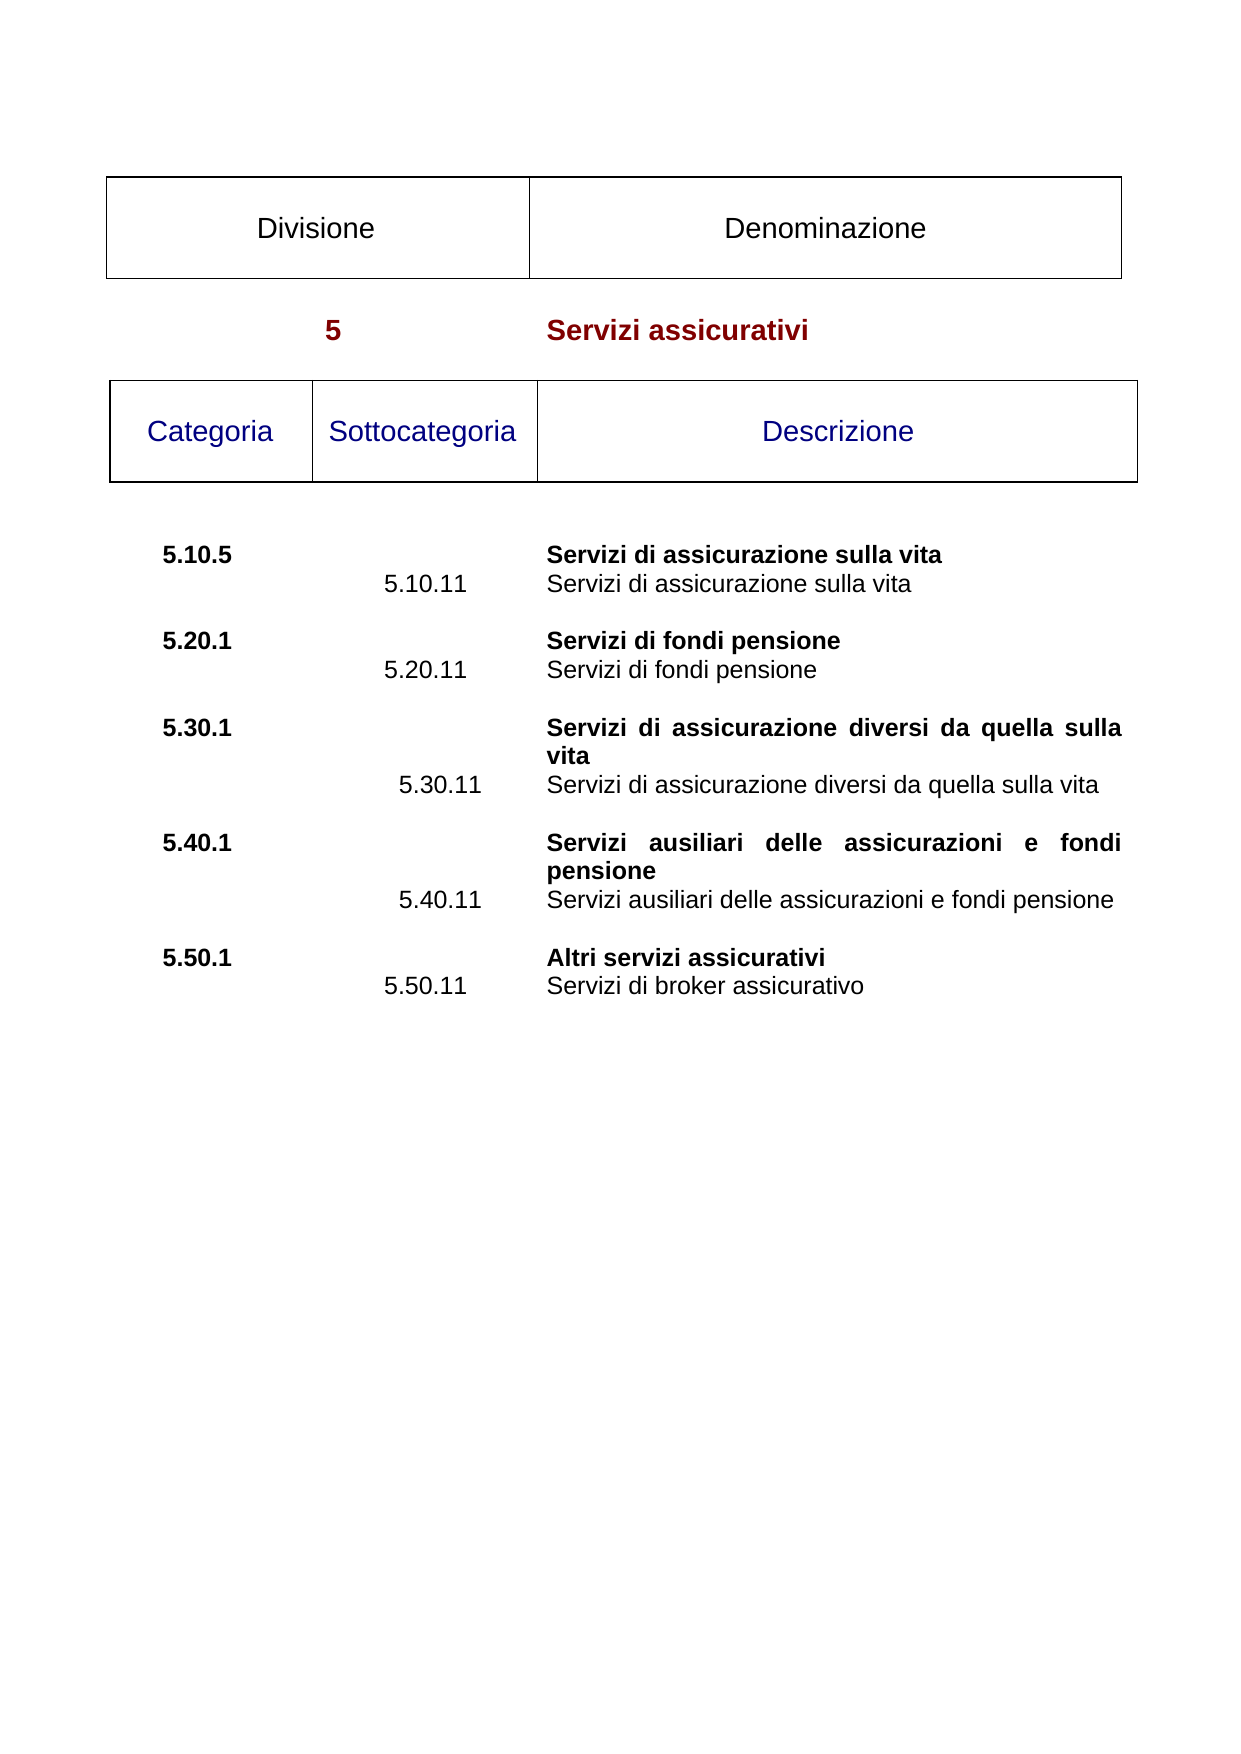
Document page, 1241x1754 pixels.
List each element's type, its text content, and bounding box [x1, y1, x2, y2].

table_header Denominazione [530, 178, 1121, 278]
table_header Descrizione [538, 381, 1137, 481]
table_header Sottocategoria [313, 381, 537, 481]
table_header Divisione [107, 178, 529, 278]
list Servizi di broker assicurativo [384, 971, 1122, 1000]
list Servizi ausiliari delle assicurazioni e fondi pensione [399, 885, 1122, 914]
text 5.10.11 Servizi di assicurazione sulla vita [384, 569, 1122, 597]
list Servizi di assicurazione sulla vita [162, 540, 1122, 569]
text 5.30.11 Servizi di assicurazione diversi da quella sulla vita [399, 770, 1122, 799]
table_header Categoria [111, 381, 312, 481]
subtitle 5 Servizi assicurativi [325, 313, 1122, 346]
text 5.20.1 Servizi di fondi pensione [162, 626, 1122, 655]
text 5.40.1 Servizi ausiliari delle assicurazioni e fondi pensione [162, 827, 1122, 885]
text 5.30.1 Servizi di assicurazione diversi da quella sulla vita [162, 712, 1122, 770]
list Altri servizi assicurativi [162, 942, 1122, 971]
text 5.20.11 Servizi di fondi pensione [384, 655, 1122, 684]
